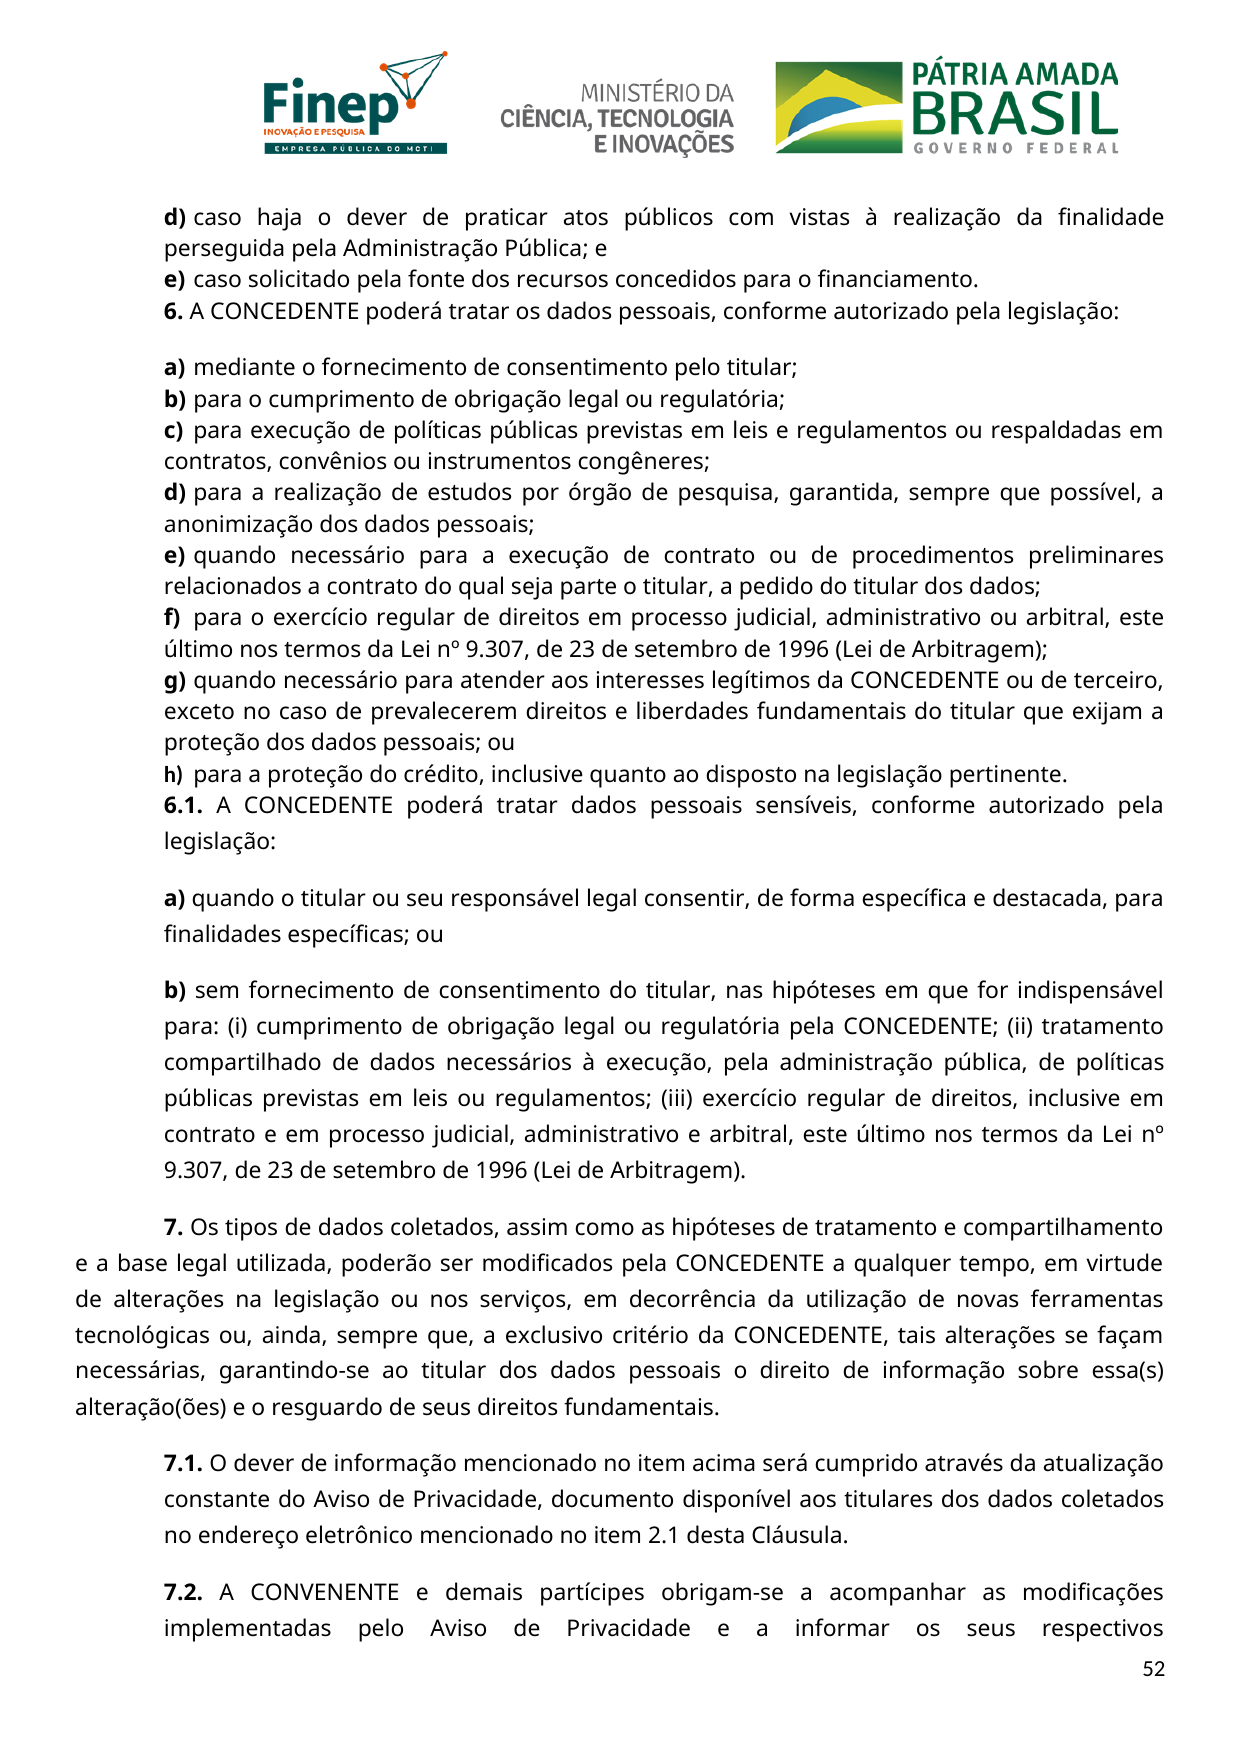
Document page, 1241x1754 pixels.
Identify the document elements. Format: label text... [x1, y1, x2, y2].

list para execução de políticas públicas previstas em leis e regulamentos ou respaldadas em contratos, convênios ou instrumentos congêneres; [164, 414, 1165, 476]
text 7. Os tipos de dados coletados, assim como as hipóteses de tratamento e compartilhamento e a base legal utilizada, poderão ser modificados pela CONCEDENTE a qualquer tempo, em virtude de alterações na legislação ou nos serviços, em decorrência da utilização de novas ferramentas tecnológicas ou, ainda, sempre que, a exclusivo critério da CONCEDENTE, tais alterações se façam necessárias, garantindo-se ao titular dos dados pessoais o direito de informação sobre essa(s) alteração(ões) e o resguardo de seus direitos fundamentais. [75, 1211, 1165, 1422]
list para o exercício regular de direitos em processo judicial, administrativo ou arbitral, este último nos termos da Lei nº 9.307, de 23 de setembro de 1996 (Lei de Arbitragem); [164, 601, 1165, 664]
list caso solicitado pela fonte dos recursos concedidos para o financiamento. [164, 263, 1165, 294]
text 6.1. A CONCEDENTE poderá tratar dados pessoais sensíveis, conforme autorizado pela legislação: [164, 789, 1165, 856]
list caso haja o dever de praticar atos públicos com vistas à realização da finalidade perseguida pela Administração Pública; e [164, 201, 1165, 263]
list quando necessário para a execução de contrato ou de procedimentos preliminares relacionados a contrato do qual seja parte o titular, a pedido do titular dos dados; [164, 539, 1165, 601]
list mediante o fornecimento de consentimento pelo titular; [164, 351, 1165, 383]
text 7.1. O dever de informação mencionado no item acima será cumprido através da atualização constante do Aviso de Privacidade, documento disponível aos titulares dos dados coletados no endereço eletrônico mencionado no item 2.1 desta Cláusula. [164, 1447, 1165, 1550]
text a) quando o titular ou seu responsável legal consentir, de forma específica e destacada, para finalidades específicas; ou [164, 882, 1165, 949]
text 7.2. A CONVENENTE e demais partícipes obrigam-se a acompanhar as modificações implementadas pelo Aviso de Privacidade e a informar os seus respectivos [164, 1576, 1165, 1643]
text b) sem fornecimento de consentimento do titular, nas hipóteses em que for indispensável para: (i) cumprimento de obrigação legal ou regulatória pela CONCEDENTE; (ii) tratamento compartilhado de dados necessários à execução, pela administração pública, de políticas públicas previstas em leis ou regulamentos; (iii) exercício regular de direitos, inclusive em contrato e em processo judicial, administrativo e arbitral, este último nos termos da Lei nº 9.307, de 23 de setembro de 1996 (Lei de Arbitragem). [164, 974, 1165, 1185]
list para o cumprimento de obrigação legal ou regulatória; [164, 383, 1165, 414]
text 6. A CONCEDENTE poderá tratar os dados pessoais, conforme autorizado pela legislação: [75, 294, 1165, 326]
list para a realização de estudos por órgão de pesquisa, garantida, sempre que possível, a anonimização dos dados pessoais; [164, 476, 1165, 539]
list para a proteção do crédito, inclusive quanto ao disposto na legislação pertinente. [164, 758, 1165, 789]
list quando necessário para atender aos interesses legítimos da CONCEDENTE ou de terceiro, exceto no caso de prevalecerem direitos e liberdades fundamentais do titular que exijam a proteção dos dados pessoais; ou [164, 664, 1165, 758]
